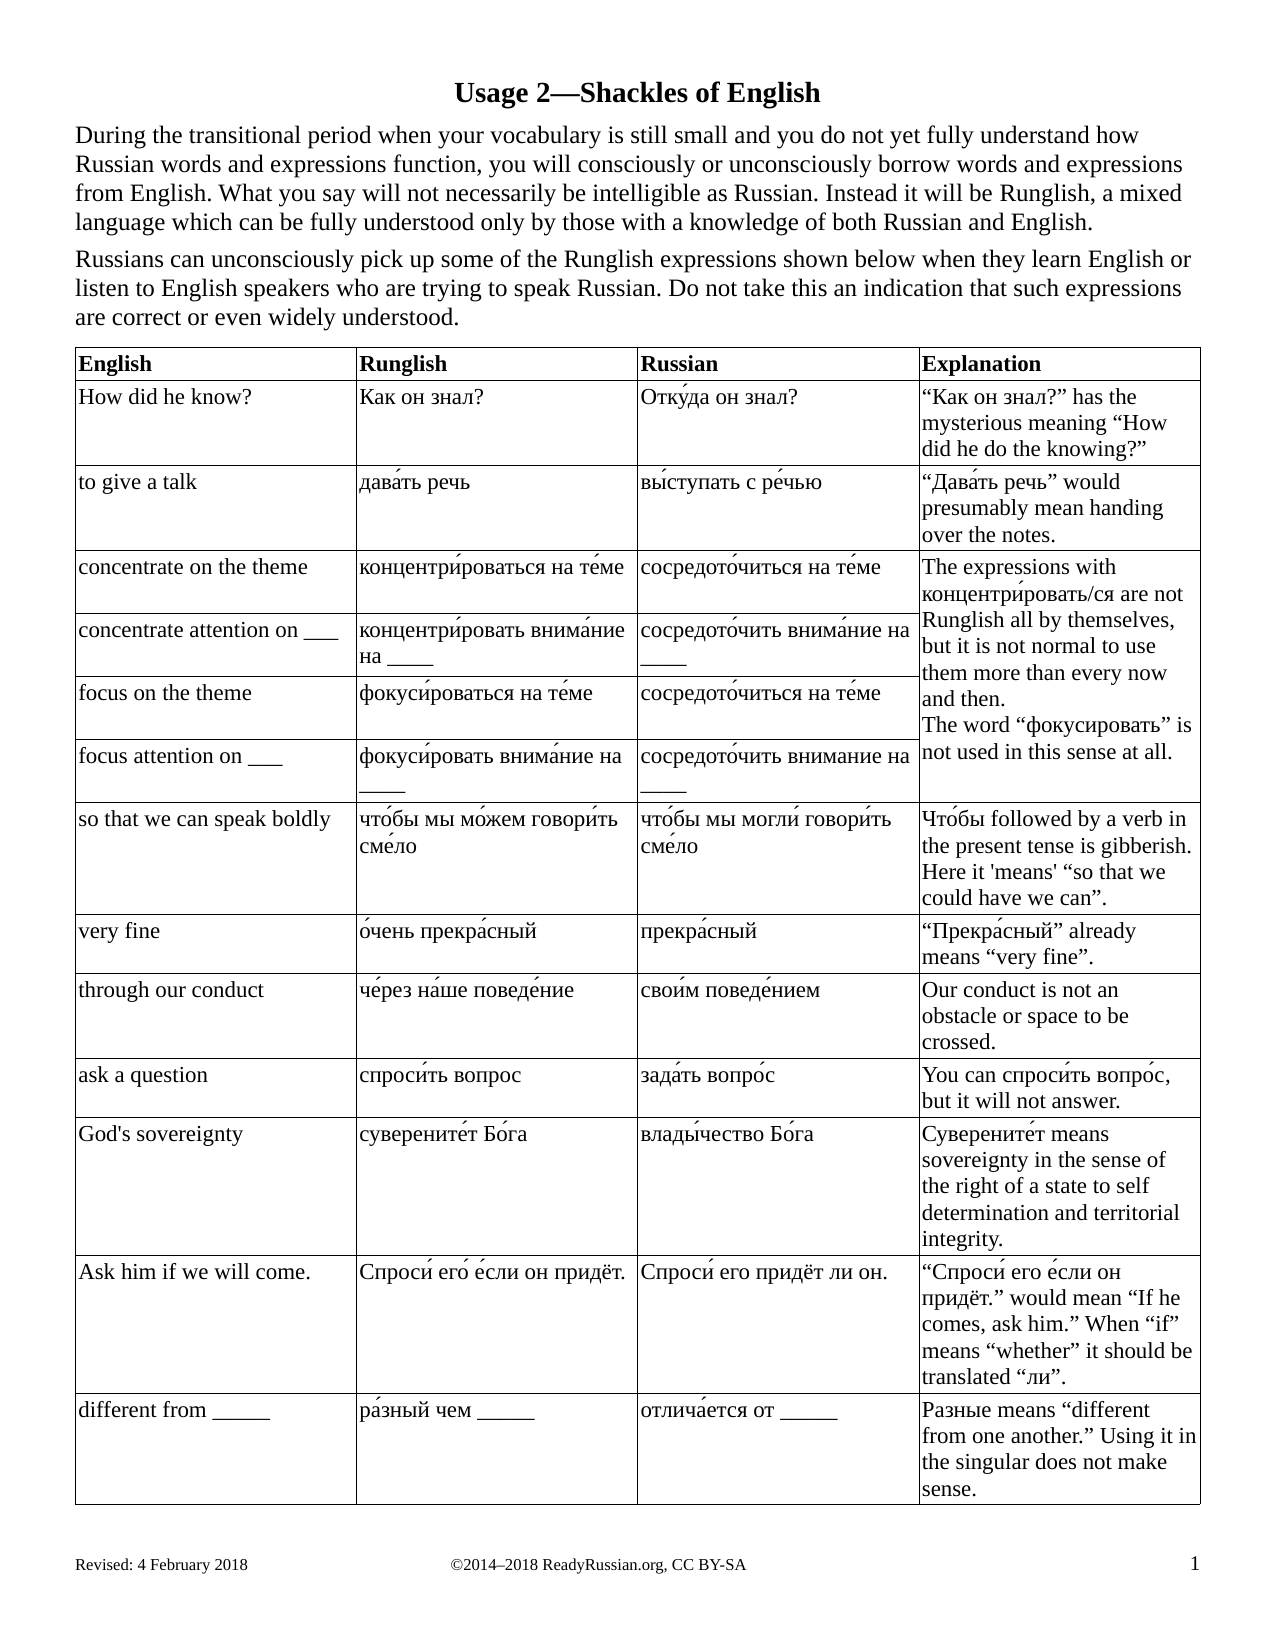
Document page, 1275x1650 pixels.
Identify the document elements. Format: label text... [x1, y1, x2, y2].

table_cell to give a talk [76, 466, 356, 550]
table_cell God's sovereignty [76, 1118, 356, 1254]
table_cell концентри́ровать внима́ние на ____ [357, 614, 637, 676]
table_cell Как он знал? [357, 381, 637, 465]
table_cell “Спроси́ его е́сли он придёт.” would mean “If he comes, ask him.” When “if” means “whether” it should be translated “ли”. [920, 1256, 1200, 1392]
table_cell Что́бы followed by a verb in the present tense is gibberish. Here it 'means' “so that we could have we can”. [920, 803, 1200, 914]
table_cell фокуси́роваться на те́ме [357, 677, 637, 739]
table_cell концентри́роваться на те́ме [357, 551, 637, 613]
table_cell Отку́да он знал? [638, 381, 919, 465]
text During the transitional period when your vocabulary is still small and you do not yet fully understand how Russian words and expressions function, you will consciously or unconsciously borrow words and expressions from English. What you say will not necessarily be intelligible as Russian. Instead it will be Runglish, a mixed language which can be fully understood only by those with a knowledge of both Russian and English. [75, 121, 1200, 236]
table_cell суверените́т Бо́га [357, 1118, 637, 1254]
table_cell о́чень прекра́сный [357, 915, 637, 973]
table_cell спроси́ть вопрос [357, 1059, 637, 1117]
table_cell “Прекра́сный” already means “very fine”. [920, 915, 1200, 973]
table_cell влады́чество Бо́га [638, 1118, 919, 1254]
table_cell ра́зный чем _____ [357, 1394, 637, 1504]
table_cell different from _____ [76, 1394, 356, 1504]
table_cell сосредото́чить внима́ние на ____ [638, 614, 919, 676]
table_header Russian [638, 348, 919, 380]
table_cell ask a question [76, 1059, 356, 1117]
table_cell свои́м поведе́нием [638, 974, 919, 1058]
text Russians can unconsciously pick up some of the Runglish expressions shown below when they learn English or listen to English speakers who are trying to speak Russian. Do not take this an indication that such expressions are correct or even widely understood. [75, 244, 1200, 331]
table_cell Our conduct is not an obstacle or space to be crossed. [920, 974, 1200, 1058]
table_cell что́бы мы мо́жем говори́ть сме́ло [357, 803, 637, 914]
table_cell You can спроси́ть вопро́с, but it will not answer. [920, 1059, 1200, 1117]
table_cell very fine [76, 915, 356, 973]
table_cell “Дава́ть речь” would presumably mean handing over the notes. [920, 466, 1200, 550]
table_cell отлича́ется от _____ [638, 1394, 919, 1504]
table_cell focus on the theme [76, 677, 356, 739]
table_cell сосредото́читься на те́ме [638, 551, 919, 613]
table_cell сосредото́читься на те́ме [638, 677, 919, 739]
table_cell Спроси́ его́ е́сли он придёт. [357, 1256, 637, 1392]
table_cell “Как он знал?” has the mysterious meaning “How did he do the knowing?” [920, 381, 1200, 465]
table_cell How did he know? [76, 381, 356, 465]
table_cell че́рез на́ше поведе́ние [357, 974, 637, 1058]
table_cell focus attention on ___ [76, 740, 356, 802]
table_cell Суверените́т means sovereignty in the sense of the right of a state to self determination and territorial integrity. [920, 1118, 1200, 1254]
table_cell дава́ть речь [357, 466, 637, 550]
table_cell The expressions with концентри́ровать/ся are not Runglish all by themselves, but it is not normal to use them more than every now and then. The word “фокусировать” is not used in this sense at all. [920, 551, 1200, 802]
subtitle Usage 2—Shackles of English [75, 75, 1200, 108]
table_cell сосредото́чить внимание на ____ [638, 740, 919, 802]
table_cell Разные means “different from one another.” Using it in the singular does not make sense. [920, 1394, 1200, 1504]
table_cell Спроси́ его придёт ли он. [638, 1256, 919, 1392]
table_cell so that we can speak boldly [76, 803, 356, 914]
table_header Explanation [920, 348, 1200, 380]
table_cell фокуси́ровать внима́ние на ____ [357, 740, 637, 802]
table_cell прекра́сный [638, 915, 919, 973]
table_cell concentrate attention on ___ [76, 614, 356, 676]
table_header Runglish [357, 348, 637, 380]
table_cell concentrate on the theme [76, 551, 356, 613]
table_cell Ask him if we will come. [76, 1256, 356, 1392]
table_cell вы́ступать с ре́чью [638, 466, 919, 550]
table_cell что́бы мы могли́ говори́ть сме́ло [638, 803, 919, 914]
table_cell through our conduct [76, 974, 356, 1058]
table_cell зада́ть вопро́с [638, 1059, 919, 1117]
table_header English [76, 348, 356, 380]
